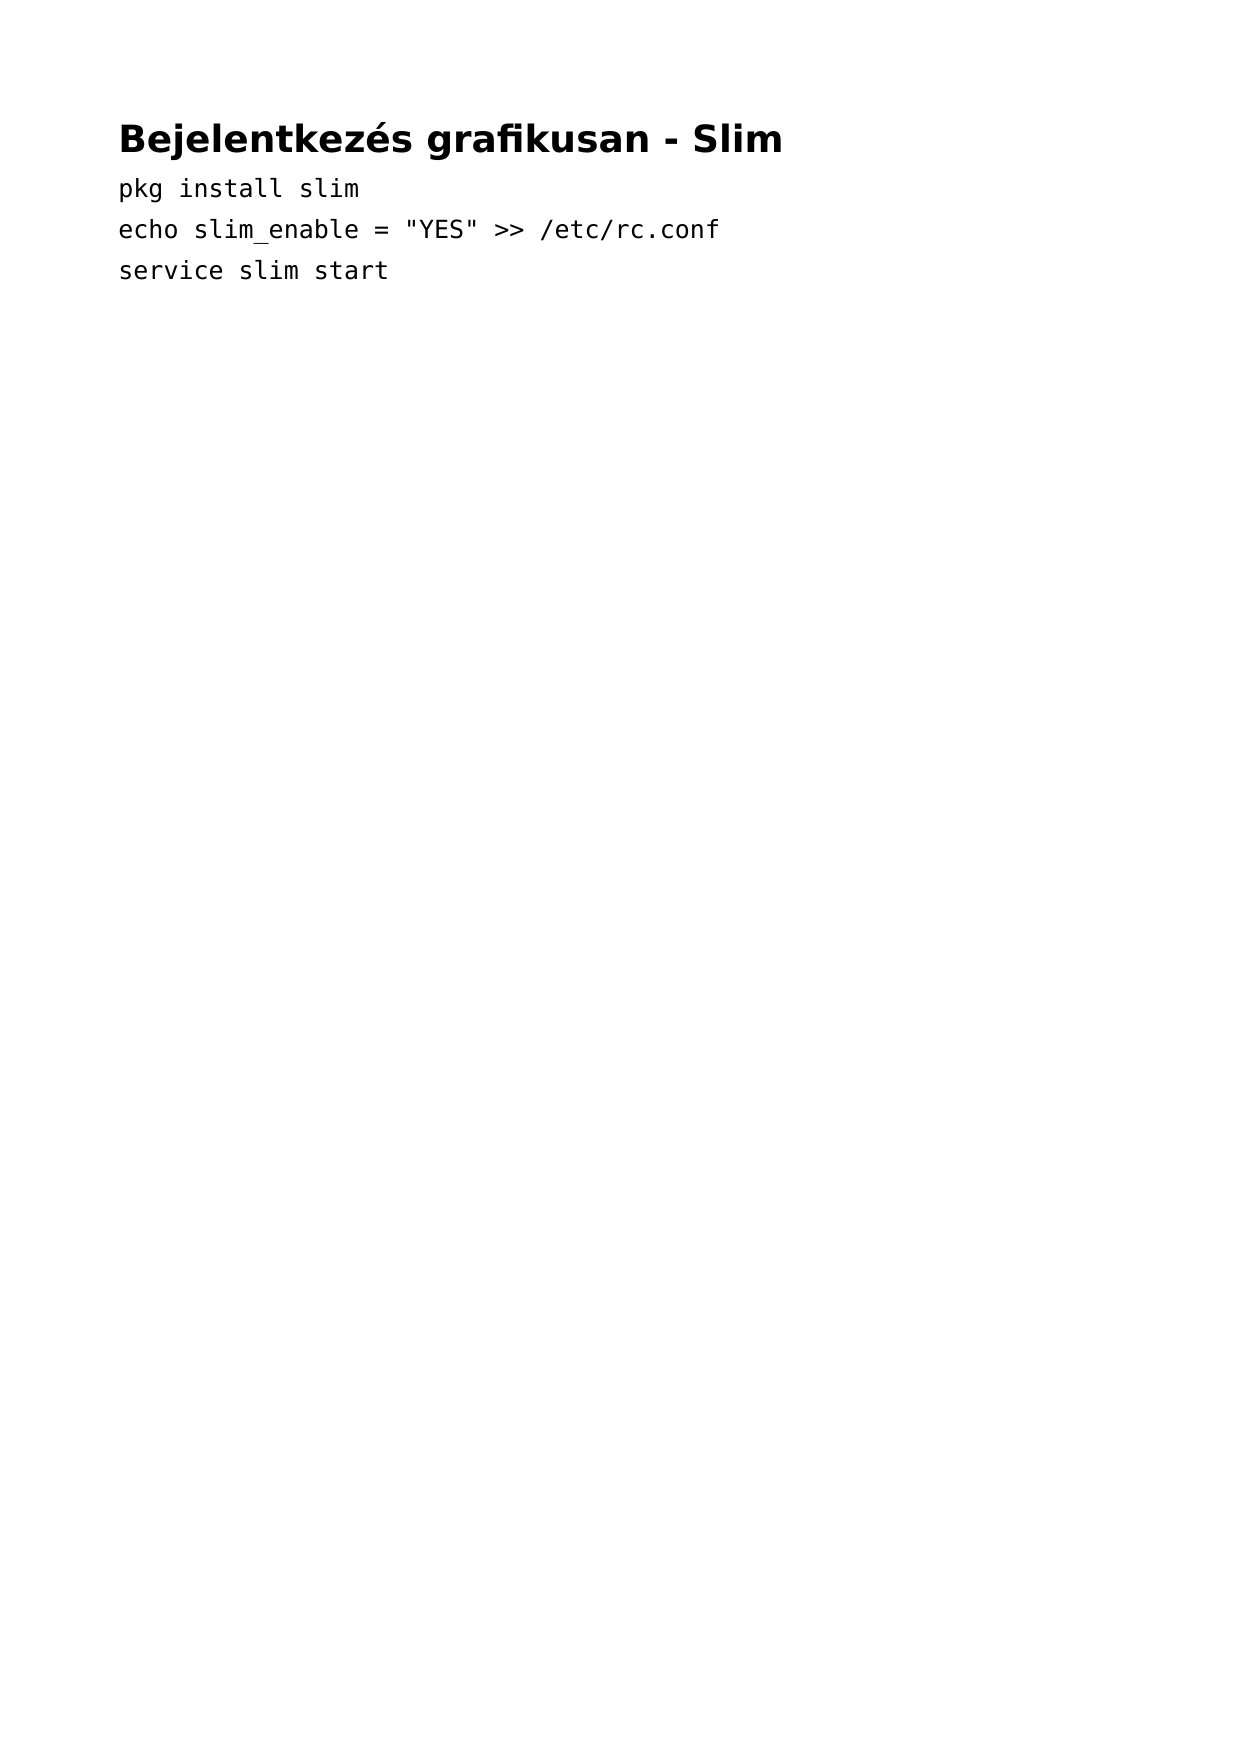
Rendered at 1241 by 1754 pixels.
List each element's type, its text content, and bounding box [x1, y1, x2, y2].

text pkg install slim [118, 174, 1122, 203]
text service slim start [118, 256, 1122, 285]
subtitle Bejelentkezés grafikusan - Slim [118, 118, 1122, 162]
text echo slim_enable = "YES" >> /etc/rc.conf [118, 215, 1122, 244]
